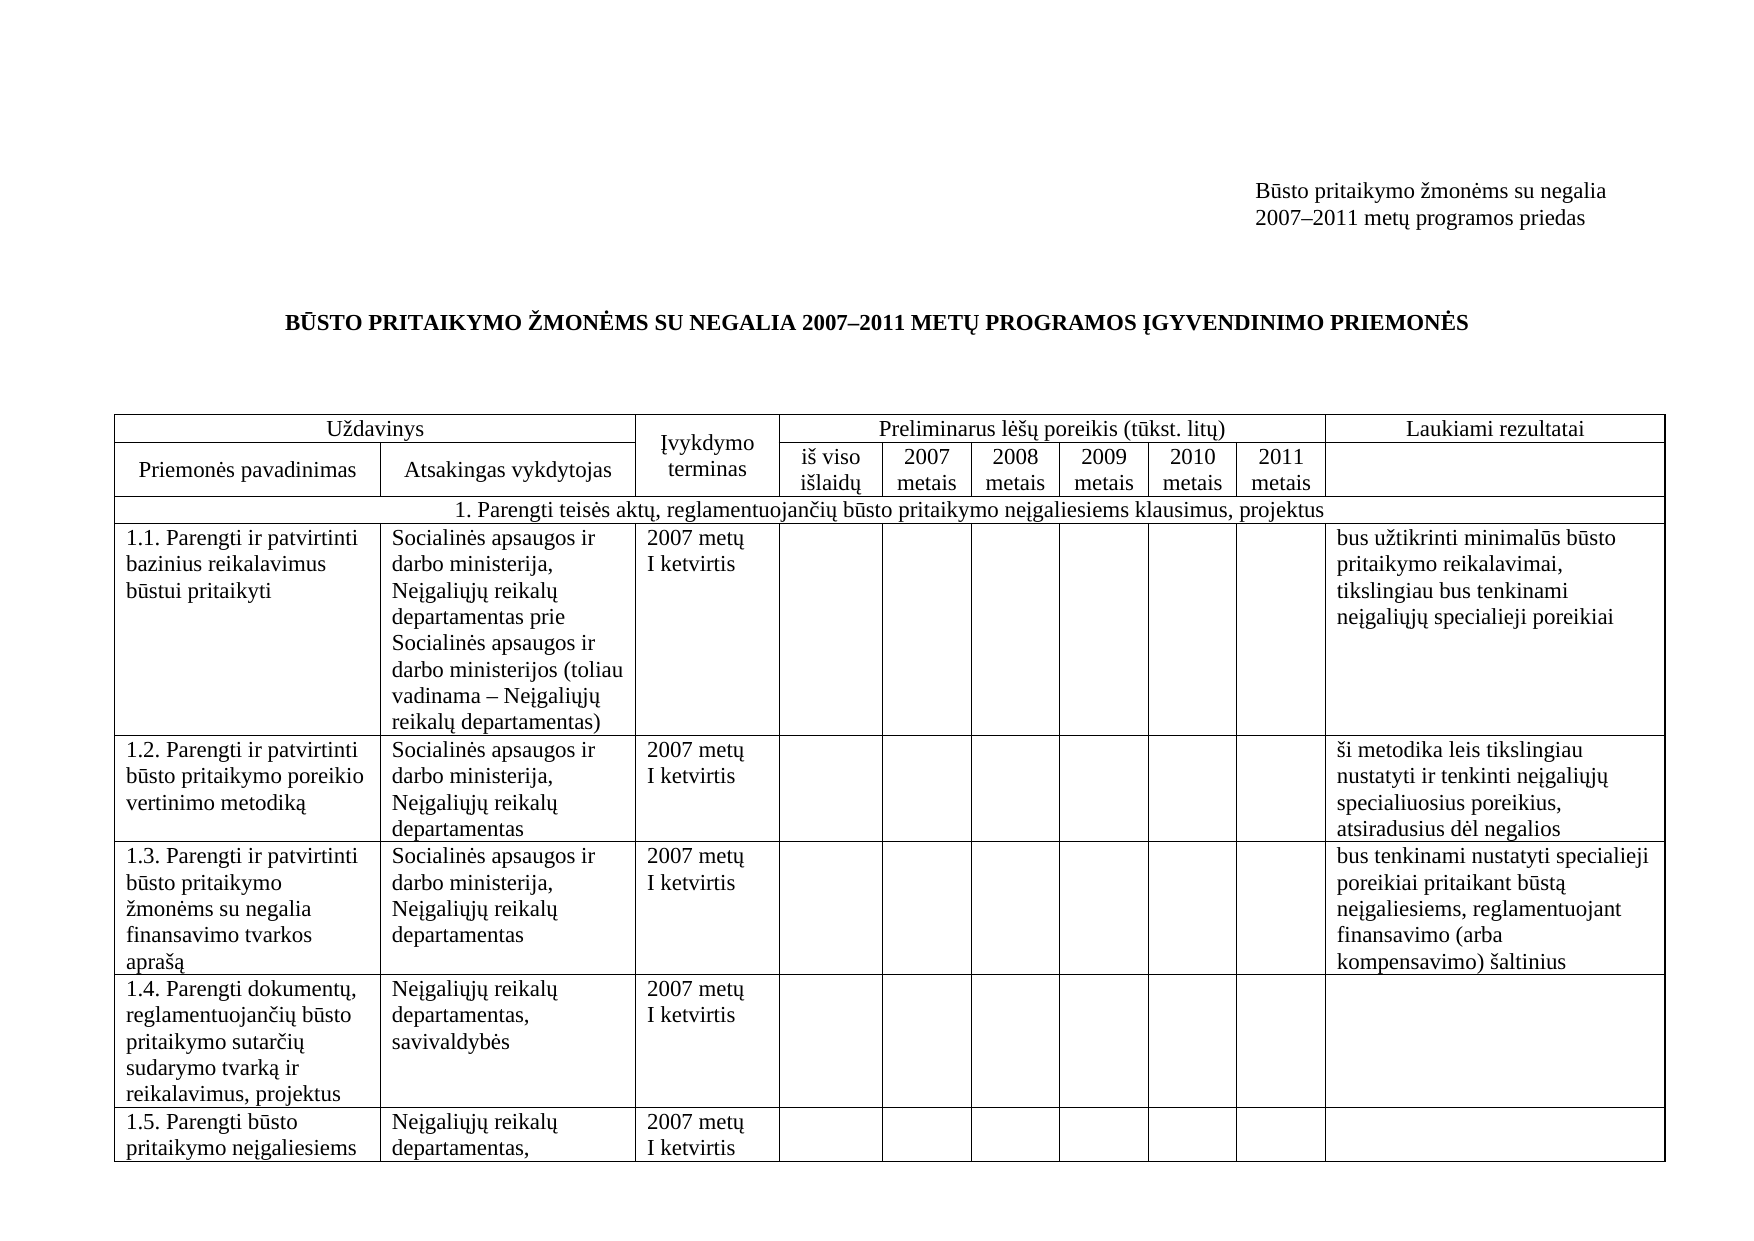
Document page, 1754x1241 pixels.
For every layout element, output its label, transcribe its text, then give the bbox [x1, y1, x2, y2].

table_cell [1326, 443, 1664, 496]
table_cell Atsakingas vykdytojas [381, 443, 635, 496]
table_cell 1.3. Parengti ir patvirtinti būsto pritaikymo žmonėms su negalia finansavimo tvarkos aprašą [115, 842, 380, 974]
table_cell 2007 metų I ketvirtis [636, 524, 779, 735]
table_cell 2007 metų I ketvirtis [636, 736, 779, 841]
table_cell [780, 736, 882, 841]
table_cell [1060, 1108, 1148, 1161]
table_cell [1237, 736, 1325, 841]
table_cell [1060, 524, 1148, 735]
table_cell ši metodika leis tikslingiau nustatyti ir tenkinti neįgaliųjų specialiuosius poreikius, atsiradusius dėl negalios [1326, 736, 1664, 841]
table_header Įvykdymo terminas [636, 415, 779, 496]
table_cell [1149, 524, 1236, 735]
table_cell [780, 842, 882, 974]
table_cell [1149, 1108, 1236, 1161]
table_cell 2010 metais [1149, 443, 1236, 496]
table_cell [972, 1108, 1059, 1161]
table_cell [972, 842, 1059, 974]
table_cell 2009 metais [1060, 443, 1148, 496]
table_cell Socialinės apsaugos ir darbo ministerija, Neįgaliųjų reikalų departamentas [381, 842, 635, 974]
table_cell 2007 metais [883, 443, 971, 496]
table_cell Socialinės apsaugos ir darbo ministerija, Neįgaliųjų reikalų departamentas [381, 736, 635, 841]
table_cell [780, 524, 882, 735]
table_cell [1060, 842, 1148, 974]
table_cell bus tenkinami nustatyti specialieji poreikiai pritaikant būstą neįgaliesiems, reglamentuojant finansavimo (arba kompensavimo) šaltinius [1326, 842, 1664, 974]
table_cell 2007 metų I ketvirtis [636, 1108, 779, 1161]
table_header Laukiami rezultatai [1326, 415, 1664, 442]
table_cell [883, 975, 971, 1107]
table_cell [1326, 975, 1664, 1107]
table_cell 2007 metų I ketvirtis [636, 842, 779, 974]
table_header Preliminarus lėšų poreikis (tūkst. litų) [780, 415, 1325, 442]
table_header Uždavinys [115, 415, 635, 442]
table_cell Socialinės apsaugos ir darbo ministerija, Neįgaliųjų reikalų departamentas prie Socialinės apsaugos ir darbo ministerijos (toliau vadinama – Neįgaliųjų reikalų departamentas) [381, 524, 635, 735]
table_cell Neįgaliųjų reikalų departamentas, savivaldybės [381, 975, 635, 1107]
table_cell Priemonės pavadinimas [115, 443, 380, 496]
table_cell [883, 842, 971, 974]
table_cell [1060, 975, 1148, 1107]
table_cell [1237, 1108, 1325, 1161]
table_cell iš viso išlaidų [780, 443, 882, 496]
table_cell 1.1. Parengti ir patvirtinti bazinius reikalavimus būstui pritaikyti [115, 524, 380, 735]
table_cell [972, 736, 1059, 841]
table_cell [883, 736, 971, 841]
table_cell [1237, 975, 1325, 1107]
table_cell [972, 975, 1059, 1107]
table_cell 1.2. Parengti ir patvirtinti būsto pritaikymo poreikio vertinimo metodiką [115, 736, 380, 841]
table_cell [1149, 736, 1236, 841]
table_cell [1149, 842, 1236, 974]
text Būsto pritaikymo žmonėms su negalia 2007–2011 metų programos priedas [1255, 177, 1636, 230]
table_cell [883, 524, 971, 735]
table_cell [780, 1108, 882, 1161]
table_cell [1149, 975, 1236, 1107]
table_cell [1237, 524, 1325, 735]
table_cell 2011 metais [1237, 443, 1325, 496]
table_cell 2007 metų I ketvirtis [636, 975, 779, 1107]
table_cell [972, 524, 1059, 735]
table_cell [1326, 1108, 1664, 1161]
table_cell bus užtikrinti minimalūs būsto pritaikymo reikalavimai, tikslingiau bus tenkinami neįgaliųjų specialieji poreikiai [1326, 524, 1664, 735]
table_cell [883, 1108, 971, 1161]
table_cell Neįgaliųjų reikalų departamentas, [381, 1108, 635, 1161]
table_cell 1. Parengti teisės aktų, reglamentuojančių būsto pritaikymo neįgaliesiems klausimus, projektus [115, 497, 1664, 523]
table_cell 2008 metais [972, 443, 1059, 496]
table_cell 1.5. Parengti būsto pritaikymo neįgaliesiems [115, 1108, 380, 1161]
table_cell [1060, 736, 1148, 841]
text BŪSTO PRITAIKYMO ŽMONĖMS SU NEGALIA 2007–2011 METŲ PROGRAMOS ĮGYVENDINIMO PRIEMONĖS [118, 309, 1636, 335]
table_cell 1.4. Parengti dokumentų, reglamentuojančių būsto pritaikymo sutarčių sudarymo tvarką ir reikalavimus, projektus [115, 975, 380, 1107]
table_cell [1237, 842, 1325, 974]
table_cell [780, 975, 882, 1107]
